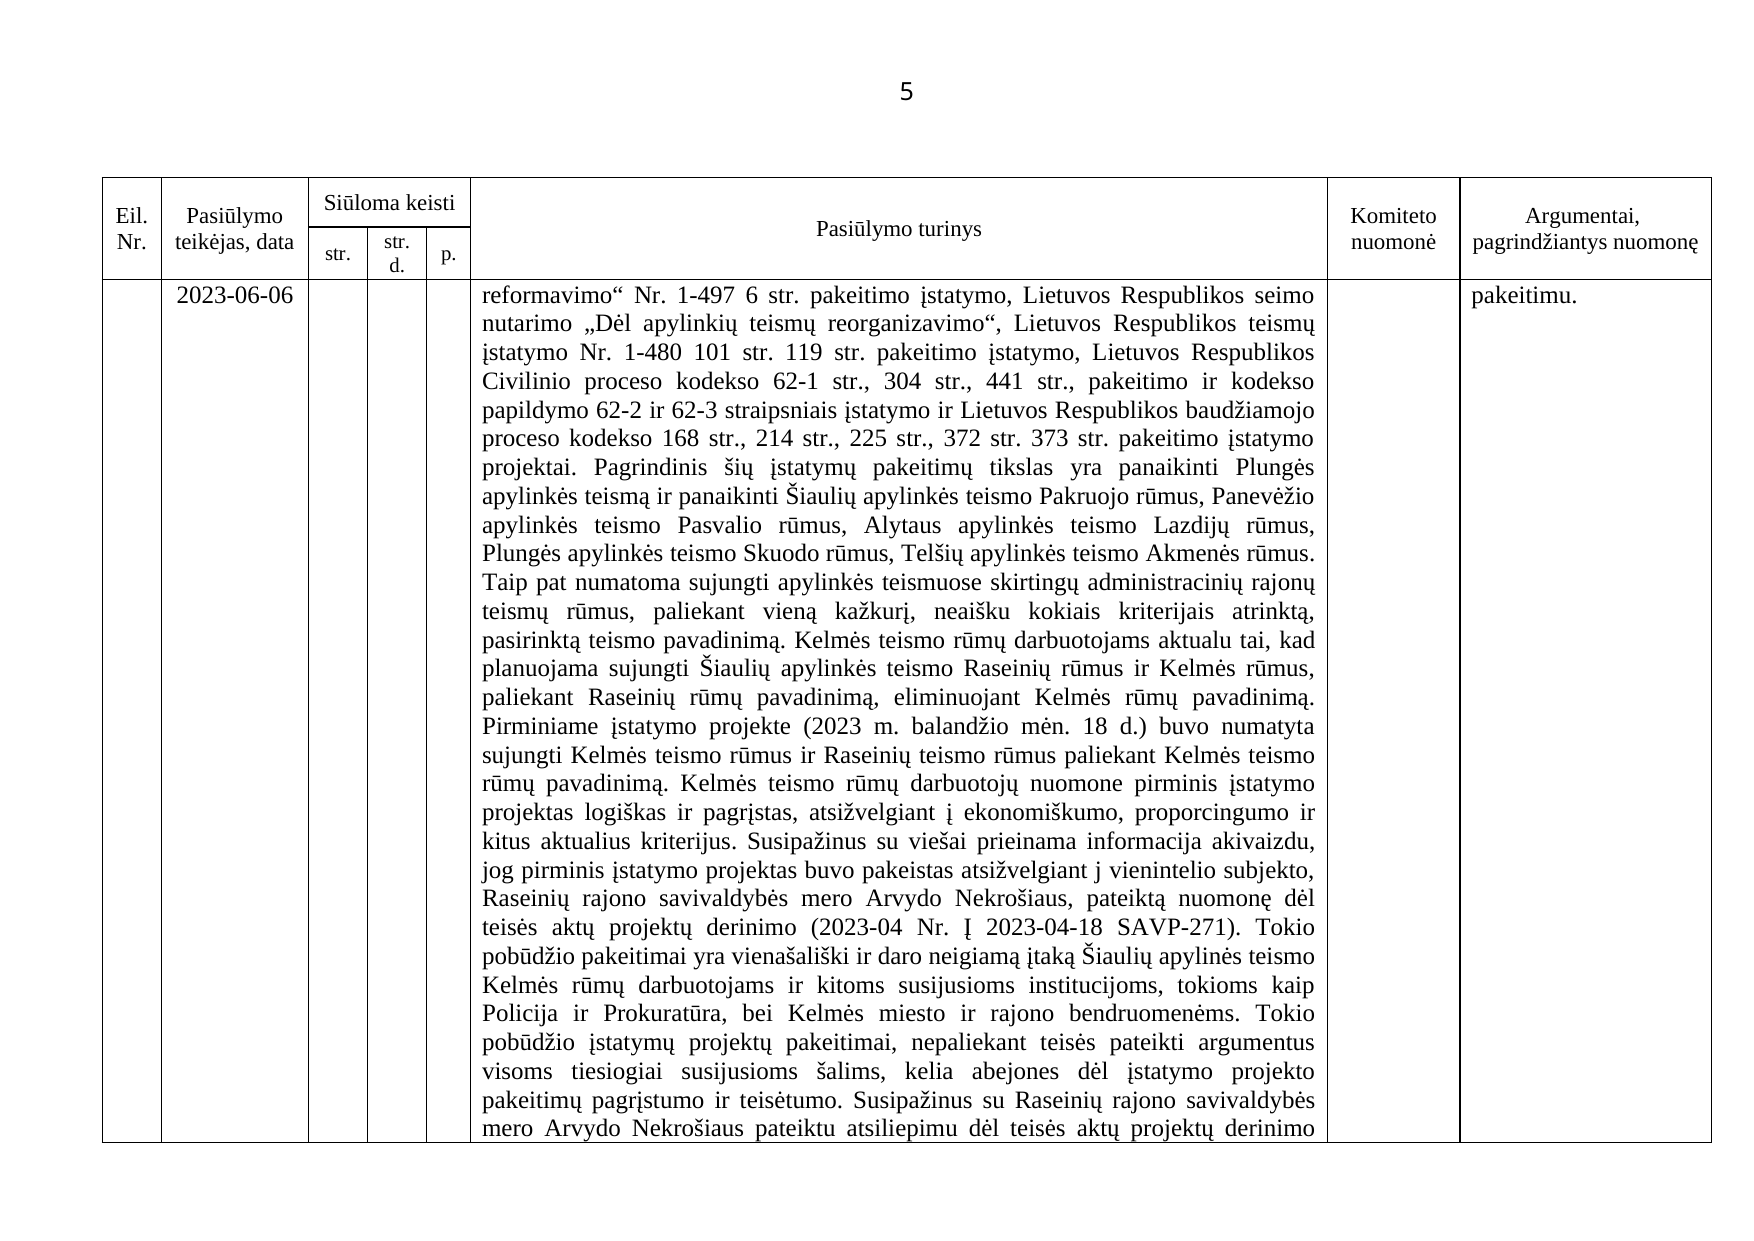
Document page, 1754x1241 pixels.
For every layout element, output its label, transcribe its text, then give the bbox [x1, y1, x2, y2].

table_header Komiteto nuomonė [1328, 178, 1459, 279]
table_cell [427, 280, 470, 1142]
table_cell [368, 280, 426, 1142]
table_header Pasiūlymo teikėjas, data [162, 178, 308, 279]
table_cell [1328, 280, 1459, 1142]
table_header Pasiūlymo turinys [471, 178, 1327, 279]
table_header Argumentai, pagrindžiantys nuomonę [1461, 178, 1711, 279]
table_cell pakeitimu. [1461, 280, 1711, 1142]
table_cell str. [309, 228, 367, 279]
table_cell str. d. [368, 228, 426, 279]
table_cell 2023-06-06 [162, 280, 308, 1142]
table_header Eil. Nr. [103, 178, 161, 279]
table_header Siūloma keisti [309, 178, 470, 226]
table_cell [103, 280, 161, 1142]
table_cell reformavimo“ Nr. 1-497 6 str. pakeitimo įstatymo, Lietuvos Respublikos seimo nutarimo „Dėl apylinkių teismų reorganizavimo“, Lietuvos Respublikos teismų įstatymo Nr. 1-480 101 str. 119 str. pakeitimo įstatymo, Lietuvos Respublikos Civilinio proceso kodekso 62-1 str., 304 str., 441 str., pakeitimo ir kodekso papildymo 62-2 ir 62-3 straipsniais įstatymo ir Lietuvos Respublikos baudžiamojo proceso kodekso 168 str., 214 str., 225 str., 372 str. 373 str. pakeitimo įstatymo projektai. Pagrindinis šių įstatymų pakeitimų tikslas yra panaikinti Plungės apylinkės teismą ir panaikinti Šiaulių apylinkės teismo Pakruojo rūmus, Panevėžio apylinkės teismo Pasvalio rūmus, Alytaus apylinkės teismo Lazdijų rūmus, Plungės apylinkės teismo Skuodo rūmus, Telšių apylinkės teismo Akmenės rūmus. Taip pat numatoma sujungti apylinkės teismuose skirtingų administracinių rajonų teismų rūmus, paliekant vieną kažkurį, neaišku kokiais kriterijais atrinktą, pasirinktą teismo pavadinimą. Kelmės teismo rūmų darbuotojams aktualu tai, kad planuojama sujungti Šiaulių apylinkės teismo Raseinių rūmus ir Kelmės rūmus, paliekant Raseinių rūmų pavadinimą, eliminuojant Kelmės rūmų pavadinimą. Pirminiame įstatymo projekte (2023 m. balandžio mėn. 18 d.) buvo numatyta sujungti Kelmės teismo rūmus ir Raseinių teismo rūmus paliekant Kelmės teismo rūmų pavadinimą. Kelmės teismo rūmų darbuotojų nuomone pirminis įstatymo projektas logiškas ir pagrįstas, atsižvelgiant į ekonomiškumo, proporcingumo ir kitus aktualius kriterijus. Susipažinus su viešai prieinama informacija akivaizdu, jog pirminis įstatymo projektas buvo pakeistas atsižvelgiant j vienintelio subjekto, Raseinių rajono savivaldybės mero Arvydo Nekrošiaus, pateiktą nuomonę dėl teisės aktų projektų derinimo (2023-04 Nr. Į 2023-04-18 SAVP-271). Tokio pobūdžio pakeitimai yra vienašališki ir daro neigiamą įtaką Šiaulių apylinės teismo Kelmės rūmų darbuotojams ir kitoms susijusioms institucijoms, tokioms kaip Policija ir Prokuratūra, bei Kelmės miesto ir rajono bendruomenėms. Tokio pobūdžio įstatymų projektų pakeitimai, nepaliekant teisės pateikti argumentus visoms tiesiogiai susijusioms šalims, kelia abejones dėl įstatymo projekto pakeitimų pagrįstumo ir teisėtumo. Susipažinus su Raseinių rajono savivaldybės mero Arvydo Nekrošiaus pateiktu atsiliepimu dėl teisės aktų projektų derinimo [471, 280, 1327, 1142]
table_cell [309, 280, 367, 1142]
table_cell p. [427, 228, 470, 279]
